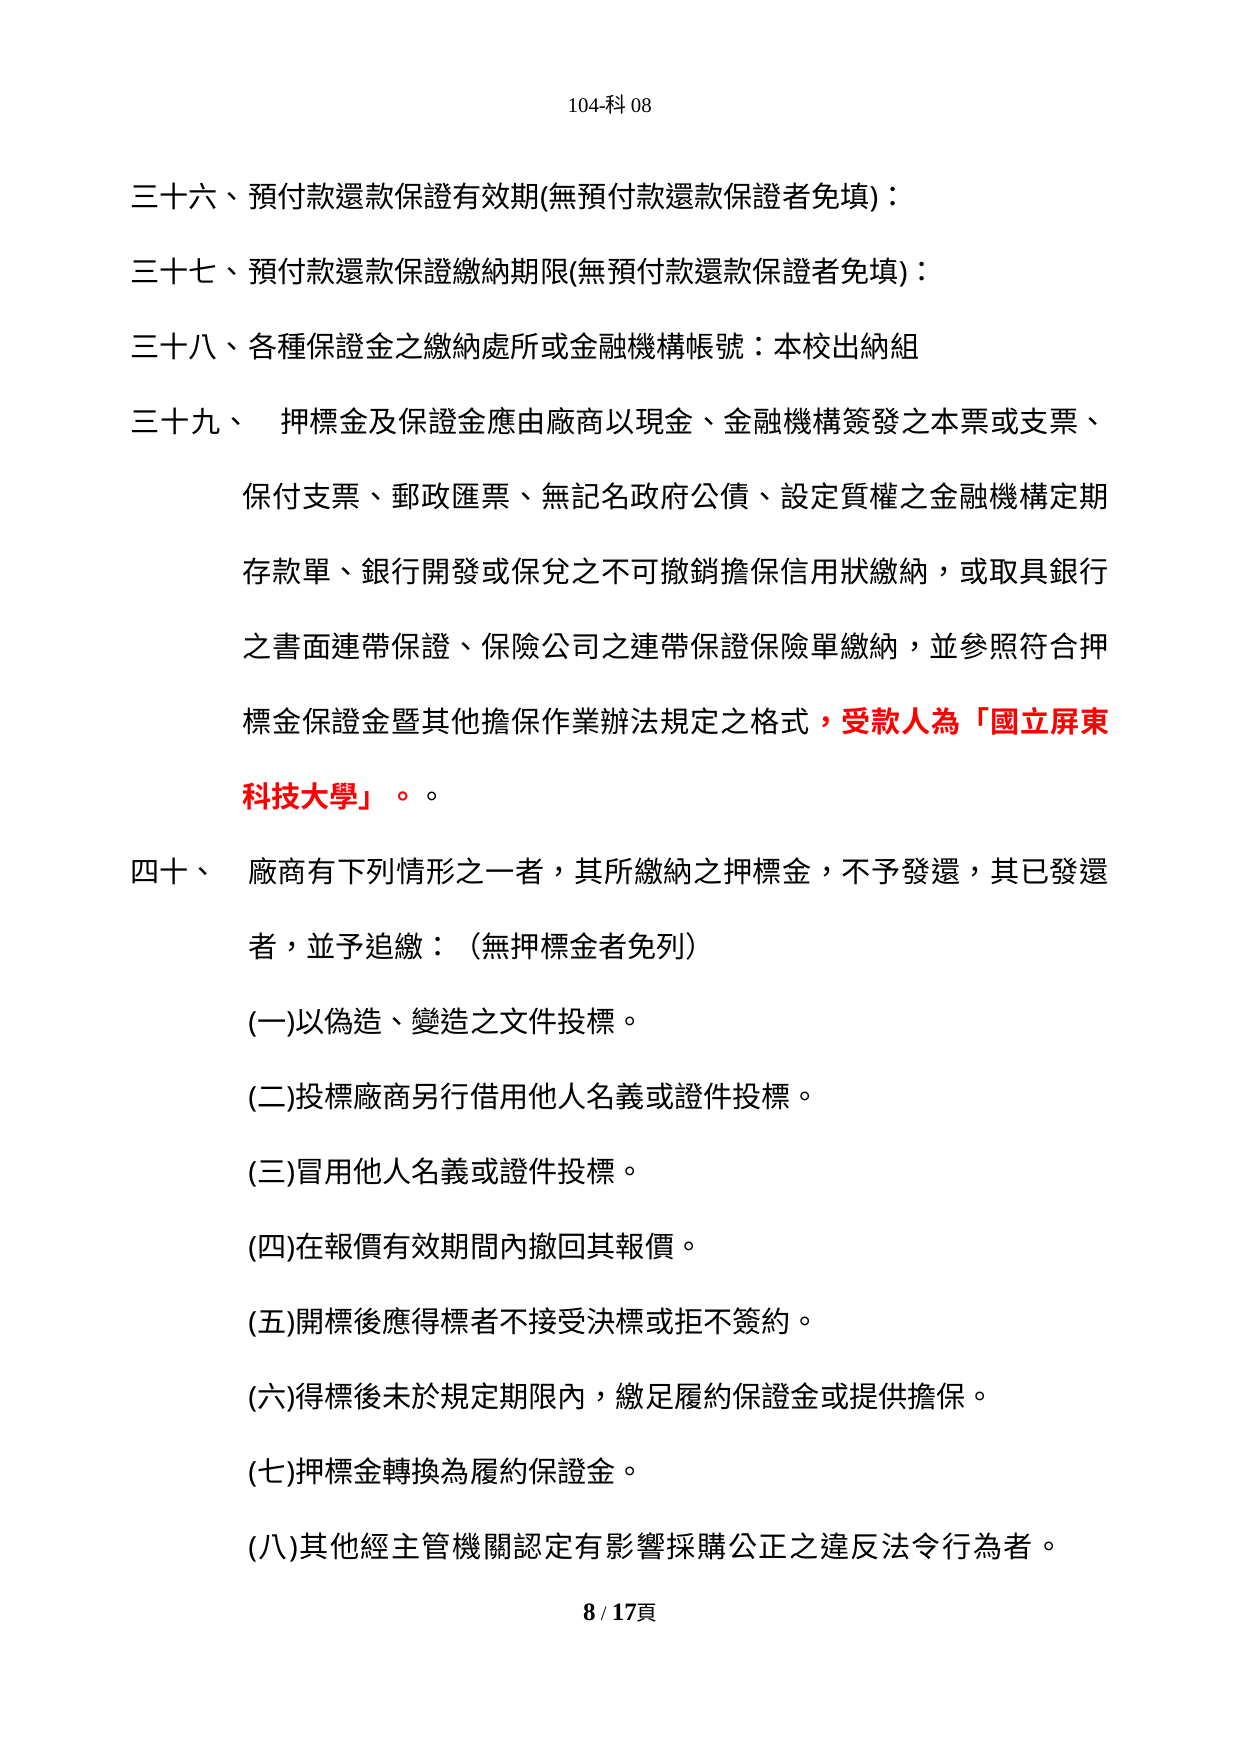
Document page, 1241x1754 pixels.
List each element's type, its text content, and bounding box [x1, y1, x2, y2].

text (一)以偽造、變造之文件投標。 [248, 982, 1110, 1057]
text (三)冒用他人名義或證件投標。 [248, 1132, 1110, 1207]
list 各種保證金之繳納處所或金融機構帳號：本校出納組 [130, 307, 1110, 382]
text (八)其他經主管機關認定有影響採購公正之違反法令行為者。 [248, 1507, 1110, 1582]
list 押標金及保證金應由廠商以現金、金融機構簽發之本票或支票、保付支票、郵政匯票、無記名政府公債、設定質權之金融機構定期存款單、銀行開發或保兌之不可撤銷擔保信用狀繳納，或取具銀行之書面連帶保證、保險公司之連帶保證保險單繳納，並參照符合押標金保證金暨其他擔保作業辦法規定之格式，受款人為「國立屏東科技大學」。。 [130, 382, 1110, 832]
text (二)投標廠商另行借用他人名義或證件投標。 [248, 1057, 1110, 1132]
list 預付款還款保證有效期(無預付款還款保證者免填)： [130, 157, 1110, 232]
list 廠商有下列情形之一者，其所繳納之押標金，不予發還，其已發還者，並予追繳：（無押標金者免列） [130, 832, 1110, 982]
text (七)押標金轉換為履約保證金。 [248, 1432, 1110, 1507]
text (四)在報價有效期間內撤回其報價。 [248, 1207, 1110, 1282]
text (五)開標後應得標者不接受決標或拒不簽約。 [248, 1282, 1110, 1357]
list 預付款還款保證繳納期限(無預付款還款保證者免填)： [130, 232, 1110, 307]
text (六)得標後未於規定期限內，繳足履約保證金或提供擔保。 [248, 1357, 1110, 1432]
